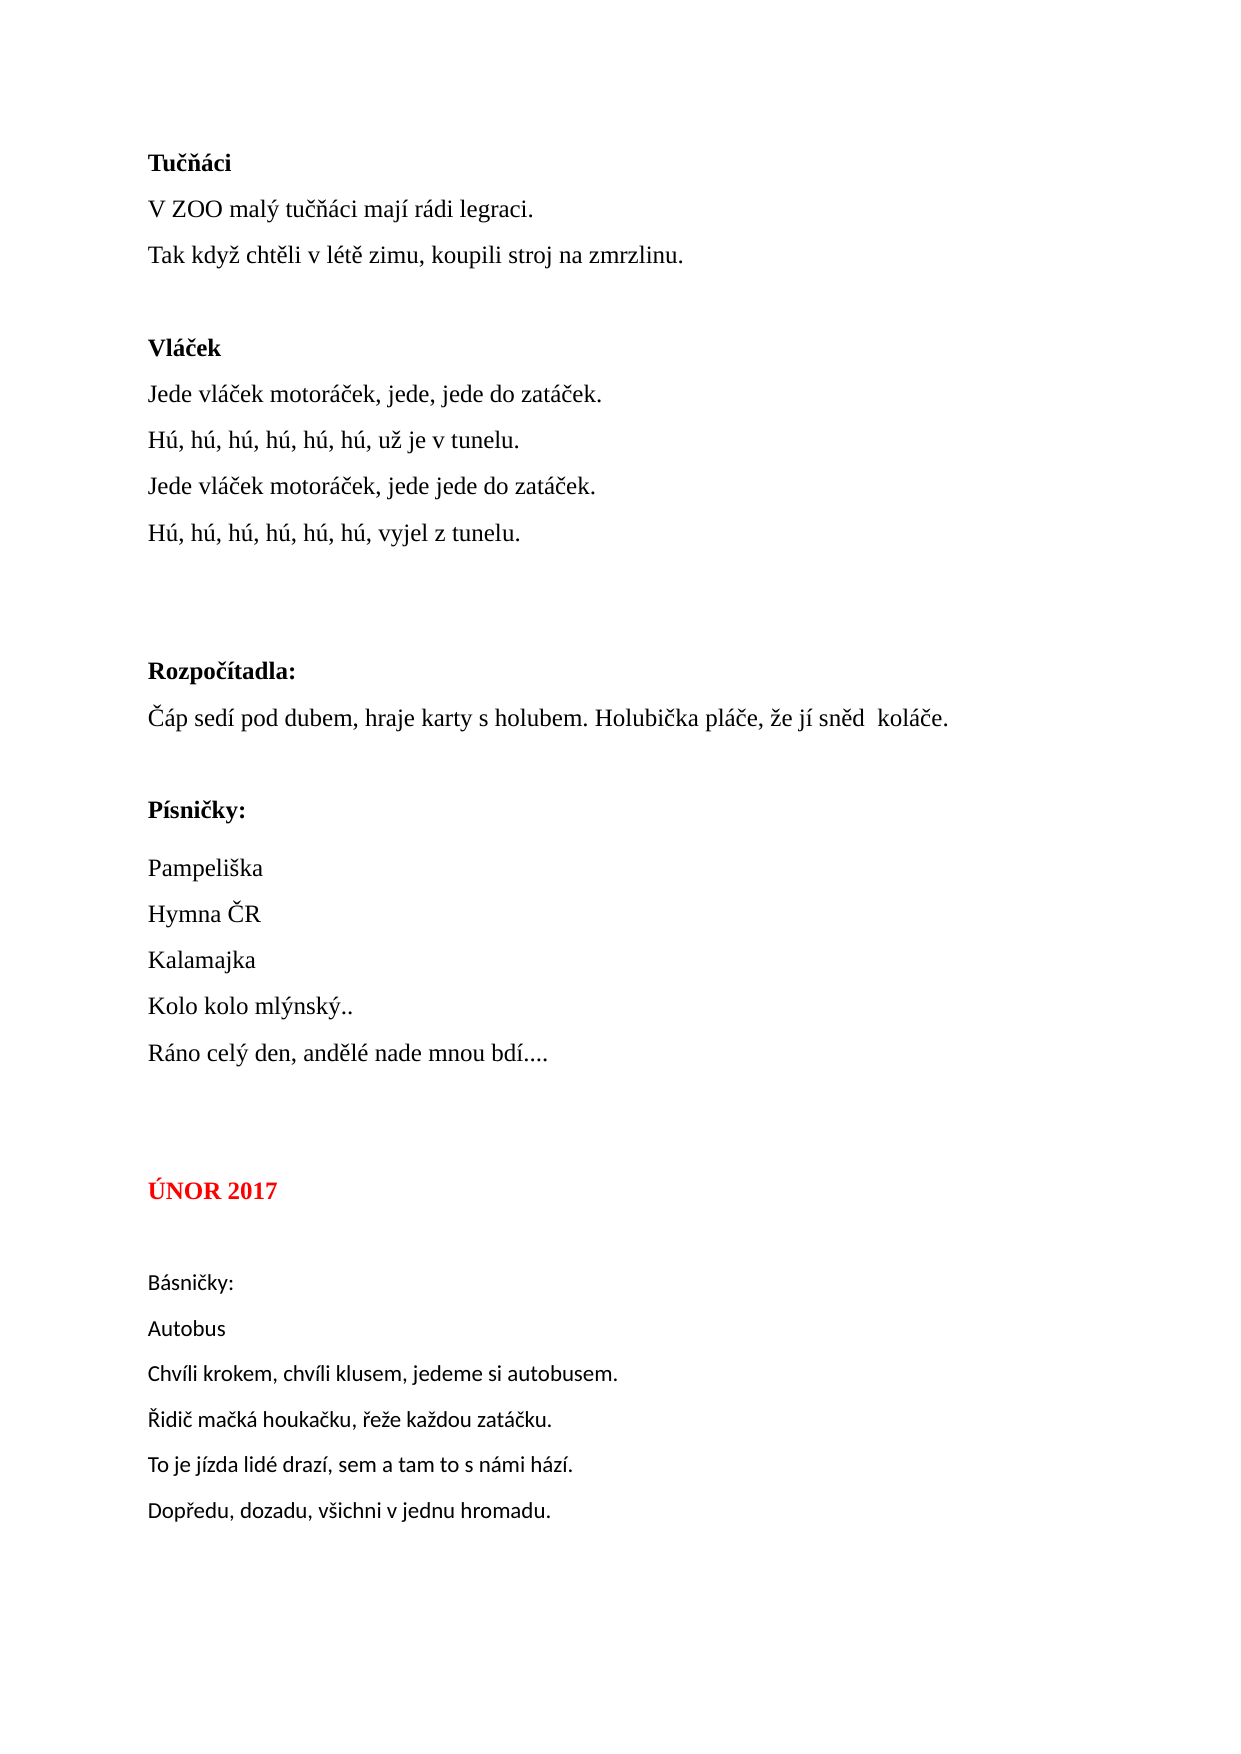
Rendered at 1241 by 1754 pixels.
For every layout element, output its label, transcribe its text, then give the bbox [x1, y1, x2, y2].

text Tak když chtěli v létě zimu, koupili stroj na zmrzlinu. [148, 240, 1093, 269]
text Kolo kolo mlýnský.. [148, 991, 1093, 1020]
text Jede vláček motoráček, jede jede do zatáček. [148, 471, 1093, 500]
text Rozpočítadla: [148, 656, 1093, 685]
text Hú, hú, hú, hú, hú, hú, vyjel z tunelu. [148, 518, 1093, 546]
text Hú, hú, hú, hú, hú, hú, už je v tunelu. [148, 425, 1093, 454]
text Hymna ČR [148, 899, 1093, 928]
text Pampeliška [148, 853, 1093, 881]
text ÚNOR 2017 [148, 1176, 1093, 1205]
text Jede vláček motoráček, jede, jede do zatáček. [148, 379, 1093, 408]
text Autobus [148, 1314, 1093, 1342]
text Ráno celý den, andělé nade mnou bdí.... [148, 1038, 1093, 1066]
text Chvíli krokem, chvíli klusem, jedeme si autobusem. [148, 1359, 1093, 1387]
text Čáp sedí pod dubem, hraje karty s holubem. Holubička pláče, že jí sněd koláče. [148, 703, 1093, 731]
text Vláček [148, 333, 1093, 361]
text Básničky: [148, 1268, 1093, 1296]
text V ZOO malý tučňáci mají rádi legraci. [148, 194, 1093, 223]
text Písničky: [148, 795, 1093, 824]
text Řidič mačká houkačku, řeže každou zatáčku. [148, 1405, 1093, 1433]
text Dopředu, dozadu, všichni v jednu hromadu. [148, 1496, 1093, 1524]
text Tučňáci [148, 148, 1093, 176]
text Kalamajka [148, 945, 1093, 974]
text To je jízda lidé drazí, sem a tam to s námi hází. [148, 1450, 1093, 1478]
